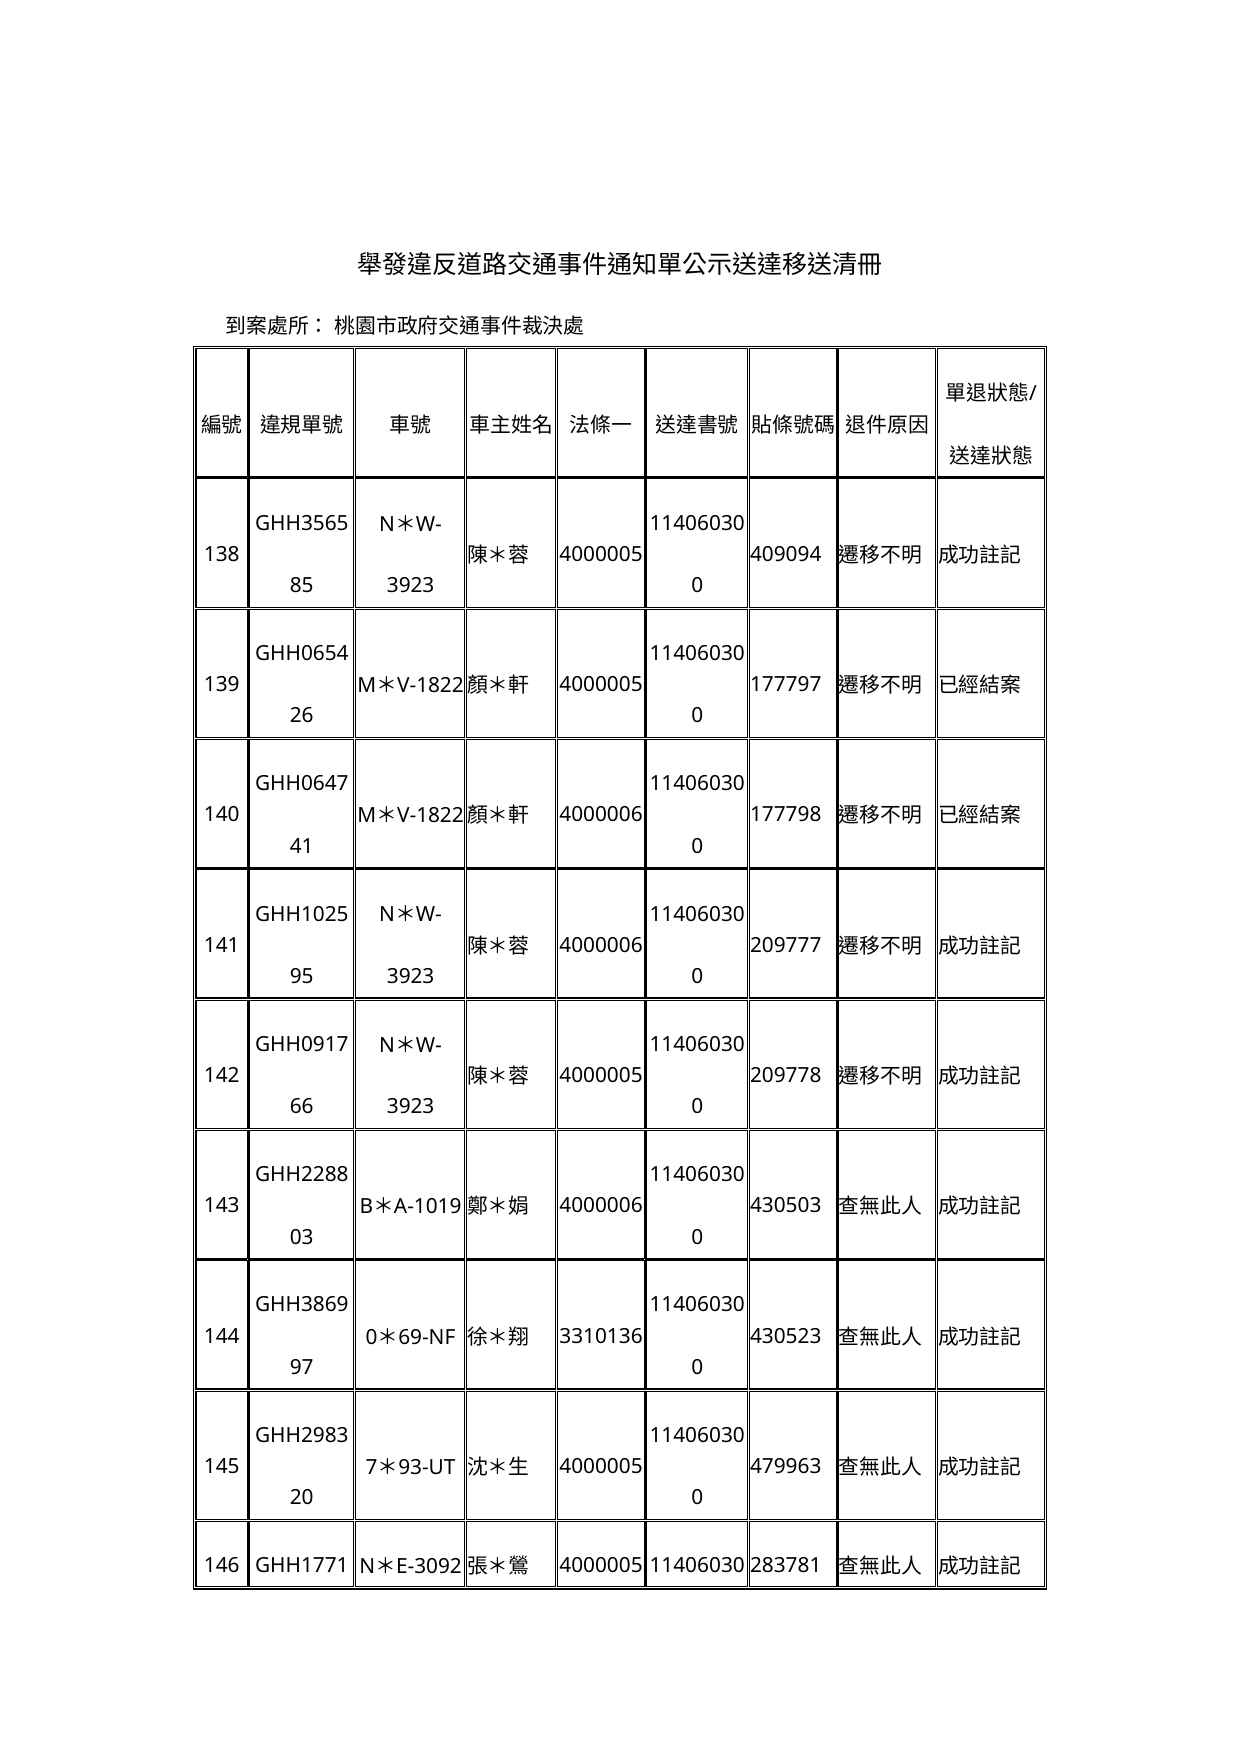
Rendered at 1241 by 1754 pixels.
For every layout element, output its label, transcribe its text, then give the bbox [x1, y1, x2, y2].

table_cell 陳＊蓉 [467, 479, 555, 606]
table_cell 徐＊翔 [467, 1261, 555, 1388]
table_cell 114060300 [647, 870, 747, 997]
table_cell 成功註記 [938, 1001, 1044, 1128]
table_cell N＊W-3923 [356, 870, 464, 997]
table_cell 陳＊蓉 [467, 1001, 555, 1128]
table_cell 成功註記 [938, 1261, 1044, 1388]
table_cell 查無此人 [839, 1522, 935, 1586]
table_cell GHH228803 [250, 1131, 353, 1258]
table_cell GHH298320 [250, 1392, 353, 1518]
table_cell 146 [197, 1522, 247, 1586]
table_cell N＊W-3923 [356, 1001, 464, 1128]
table_header 送達書號 [647, 349, 747, 476]
table_cell GHH1771 [250, 1522, 353, 1586]
table_cell 4000005 [558, 610, 644, 737]
table_cell 4000005 [558, 479, 644, 606]
table_cell 479963 [750, 1392, 836, 1518]
table_cell 陳＊蓉 [467, 870, 555, 997]
table_cell N＊E-3092 [356, 1522, 464, 1586]
table_cell GHH064741 [250, 740, 353, 867]
table_cell GHH065426 [250, 610, 353, 737]
table_cell 查無此人 [839, 1131, 935, 1258]
table_header 違規單號 [250, 349, 353, 476]
table_header 法條一 [558, 349, 644, 476]
table_cell 4000006 [558, 870, 644, 997]
table_cell 沈＊生 [467, 1392, 555, 1518]
table_cell 4000006 [558, 1131, 644, 1258]
table_cell 114060300 [647, 740, 747, 867]
table_cell N＊W-3923 [356, 479, 464, 606]
table_cell 查無此人 [839, 1392, 935, 1518]
table_cell 成功註記 [938, 1131, 1044, 1258]
table_cell 4000005 [558, 1392, 644, 1518]
table_cell 3310136 [558, 1261, 644, 1388]
table_cell GHH356585 [250, 479, 353, 606]
table_header 車號 [356, 349, 464, 476]
table_cell 4000005 [558, 1522, 644, 1586]
text 舉發違反道路交通事件通知單公示送達移送清冊 [187, 221, 1053, 283]
table_cell 11406030 [647, 1522, 747, 1586]
table_cell 142 [197, 1001, 247, 1128]
table_cell 430503 [750, 1131, 836, 1258]
table_cell 張＊鶯 [467, 1522, 555, 1586]
table_header 單退狀態/送達狀態 [938, 349, 1044, 476]
table_cell 遷移不明 [839, 610, 935, 737]
table_cell 139 [197, 610, 247, 737]
table_cell 遷移不明 [839, 740, 935, 867]
table_cell GHH102595 [250, 870, 353, 997]
table_cell 114060300 [647, 479, 747, 606]
table_cell 0＊69-NF [356, 1261, 464, 1388]
table_cell M＊V-1822 [356, 740, 464, 867]
table_cell 4000006 [558, 740, 644, 867]
text 到案處所： 桃園市政府交通事件裁決處 [187, 283, 1053, 346]
table_cell 鄭＊娟 [467, 1131, 555, 1258]
table_cell 144 [197, 1261, 247, 1388]
table_cell GHH386997 [250, 1261, 353, 1388]
table_cell 114060300 [647, 610, 747, 737]
table_cell 145 [197, 1392, 247, 1518]
table_cell M＊V-1822 [356, 610, 464, 737]
table_cell 209777 [750, 870, 836, 997]
table_cell 430523 [750, 1261, 836, 1388]
table_cell 已經結案 [938, 610, 1044, 737]
table_cell 138 [197, 479, 247, 606]
table_cell 114060300 [647, 1392, 747, 1518]
table_cell 143 [197, 1131, 247, 1258]
table_cell 177797 [750, 610, 836, 737]
table_cell 顏＊軒 [467, 610, 555, 737]
table_cell 遷移不明 [839, 870, 935, 997]
table_cell 114060300 [647, 1131, 747, 1258]
table_cell 283781 [750, 1522, 836, 1586]
table_cell 成功註記 [938, 870, 1044, 997]
table_cell 成功註記 [938, 479, 1044, 606]
table_header 編號 [197, 349, 247, 476]
table_header 退件原因 [839, 349, 935, 476]
table_cell 成功註記 [938, 1522, 1044, 1586]
table_cell 141 [197, 870, 247, 997]
table_cell 409094 [750, 479, 836, 606]
table_cell 177798 [750, 740, 836, 867]
table_cell 顏＊軒 [467, 740, 555, 867]
table_cell 114060300 [647, 1261, 747, 1388]
table_cell GHH091766 [250, 1001, 353, 1128]
table_cell 209778 [750, 1001, 836, 1128]
table_cell 4000005 [558, 1001, 644, 1128]
table_cell 已經結案 [938, 740, 1044, 867]
table_cell 7＊93-UT [356, 1392, 464, 1518]
table_cell 114060300 [647, 1001, 747, 1128]
table_cell 遷移不明 [839, 479, 935, 606]
table_cell 遷移不明 [839, 1001, 935, 1128]
table_cell B＊A-1019 [356, 1131, 464, 1258]
table_cell 成功註記 [938, 1392, 1044, 1518]
table_header 車主姓名 [467, 349, 555, 476]
table_header 貼條號碼 [750, 349, 836, 476]
table_cell 140 [197, 740, 247, 867]
table_cell 查無此人 [839, 1261, 935, 1388]
